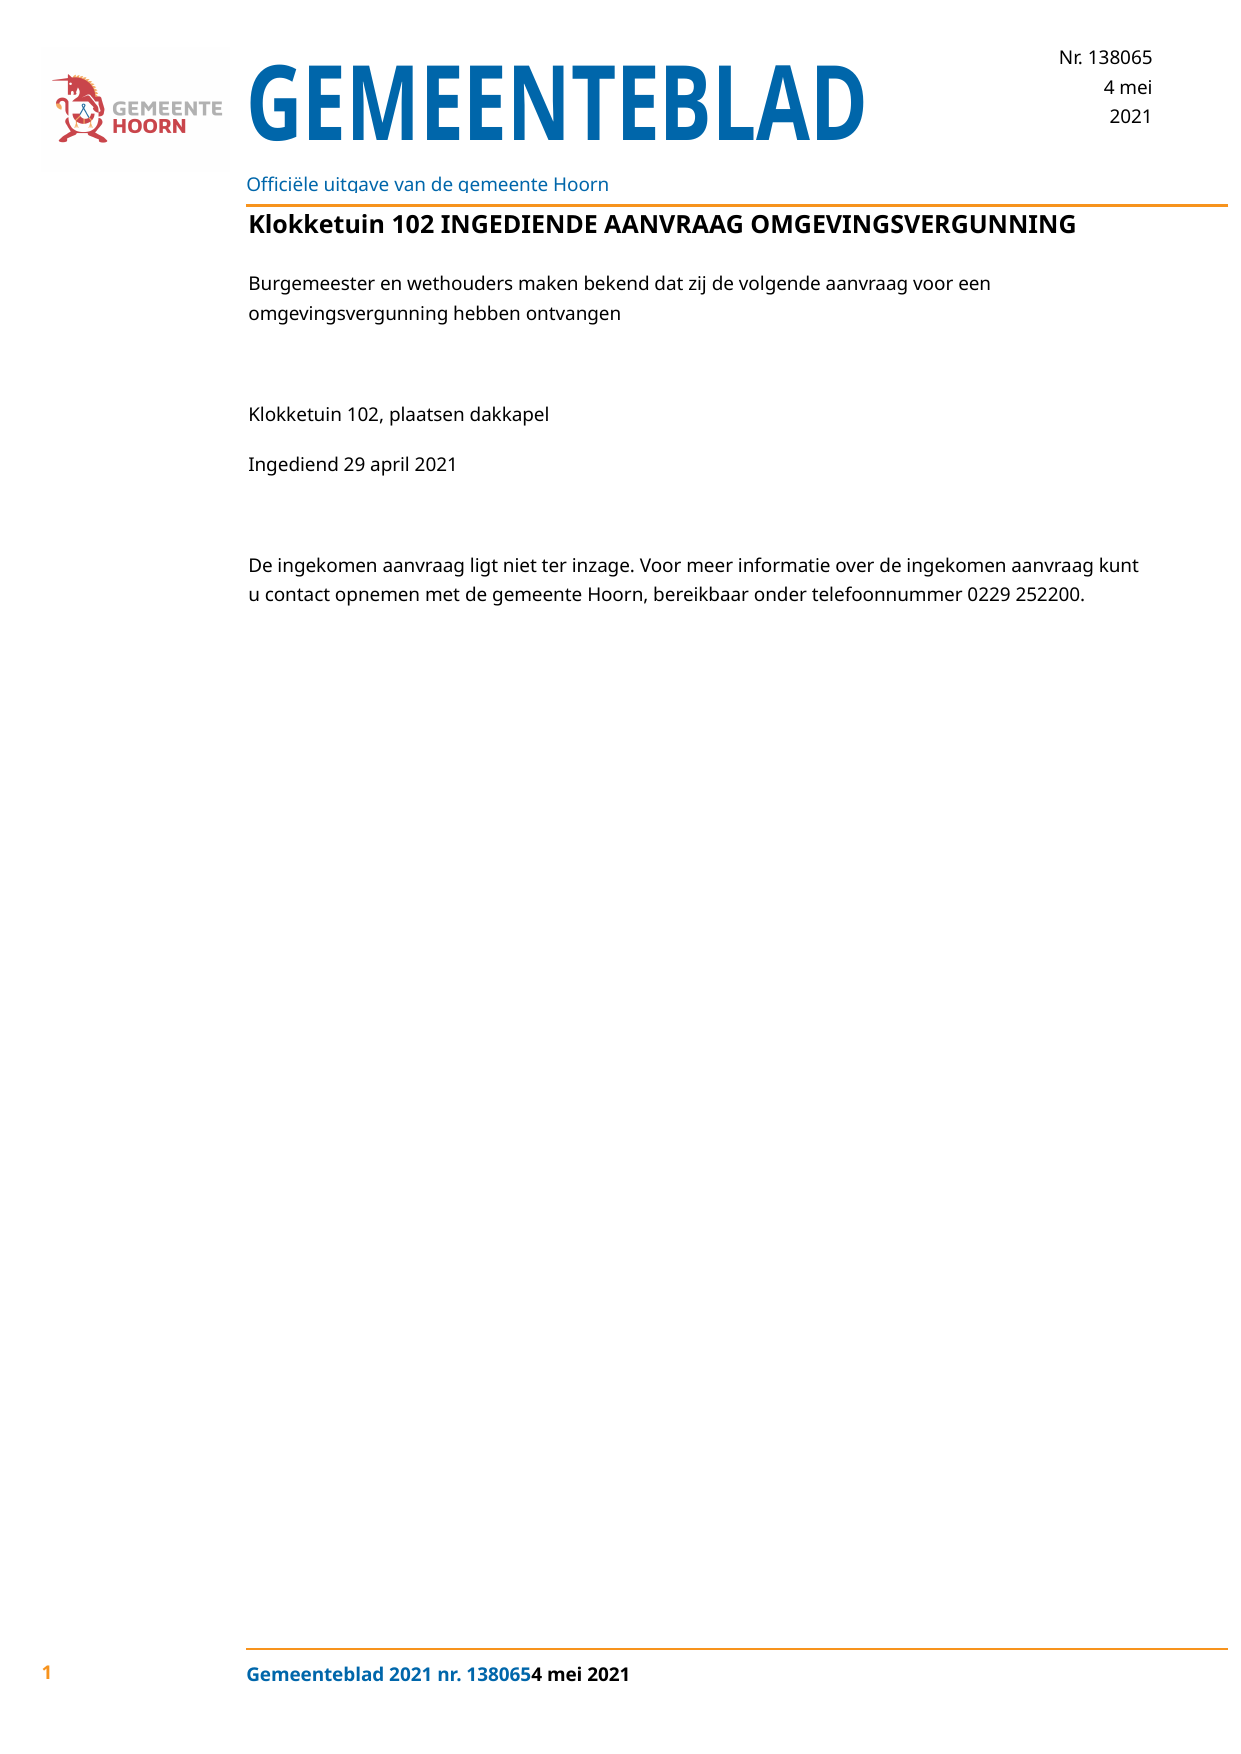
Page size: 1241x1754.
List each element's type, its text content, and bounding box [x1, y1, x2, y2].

text Ingediend 29 april 2021 [248, 451, 1152, 477]
text De ingekomen aanvraag ligt niet ter inzage. Voor meer informatie over de ingekomen aanvraag kunt u contact opnemen met de gemeente Hoorn, bereikbaar onder telefoonnummer 0229 252200. [248, 552, 1152, 607]
text Klokketuin 102, plaatsen dakkapel [248, 401, 1152, 426]
text Burgemeester en wethouders maken bekend dat zij de volgende aanvraag voor een omgevingsvergunning hebben ontvangen [248, 270, 1152, 326]
text Klokketuin 102 INGEDIENDE AANVRAAG OMGEVINGSVERGUNNING [248, 207, 1152, 241]
picture [41, 47, 231, 172]
